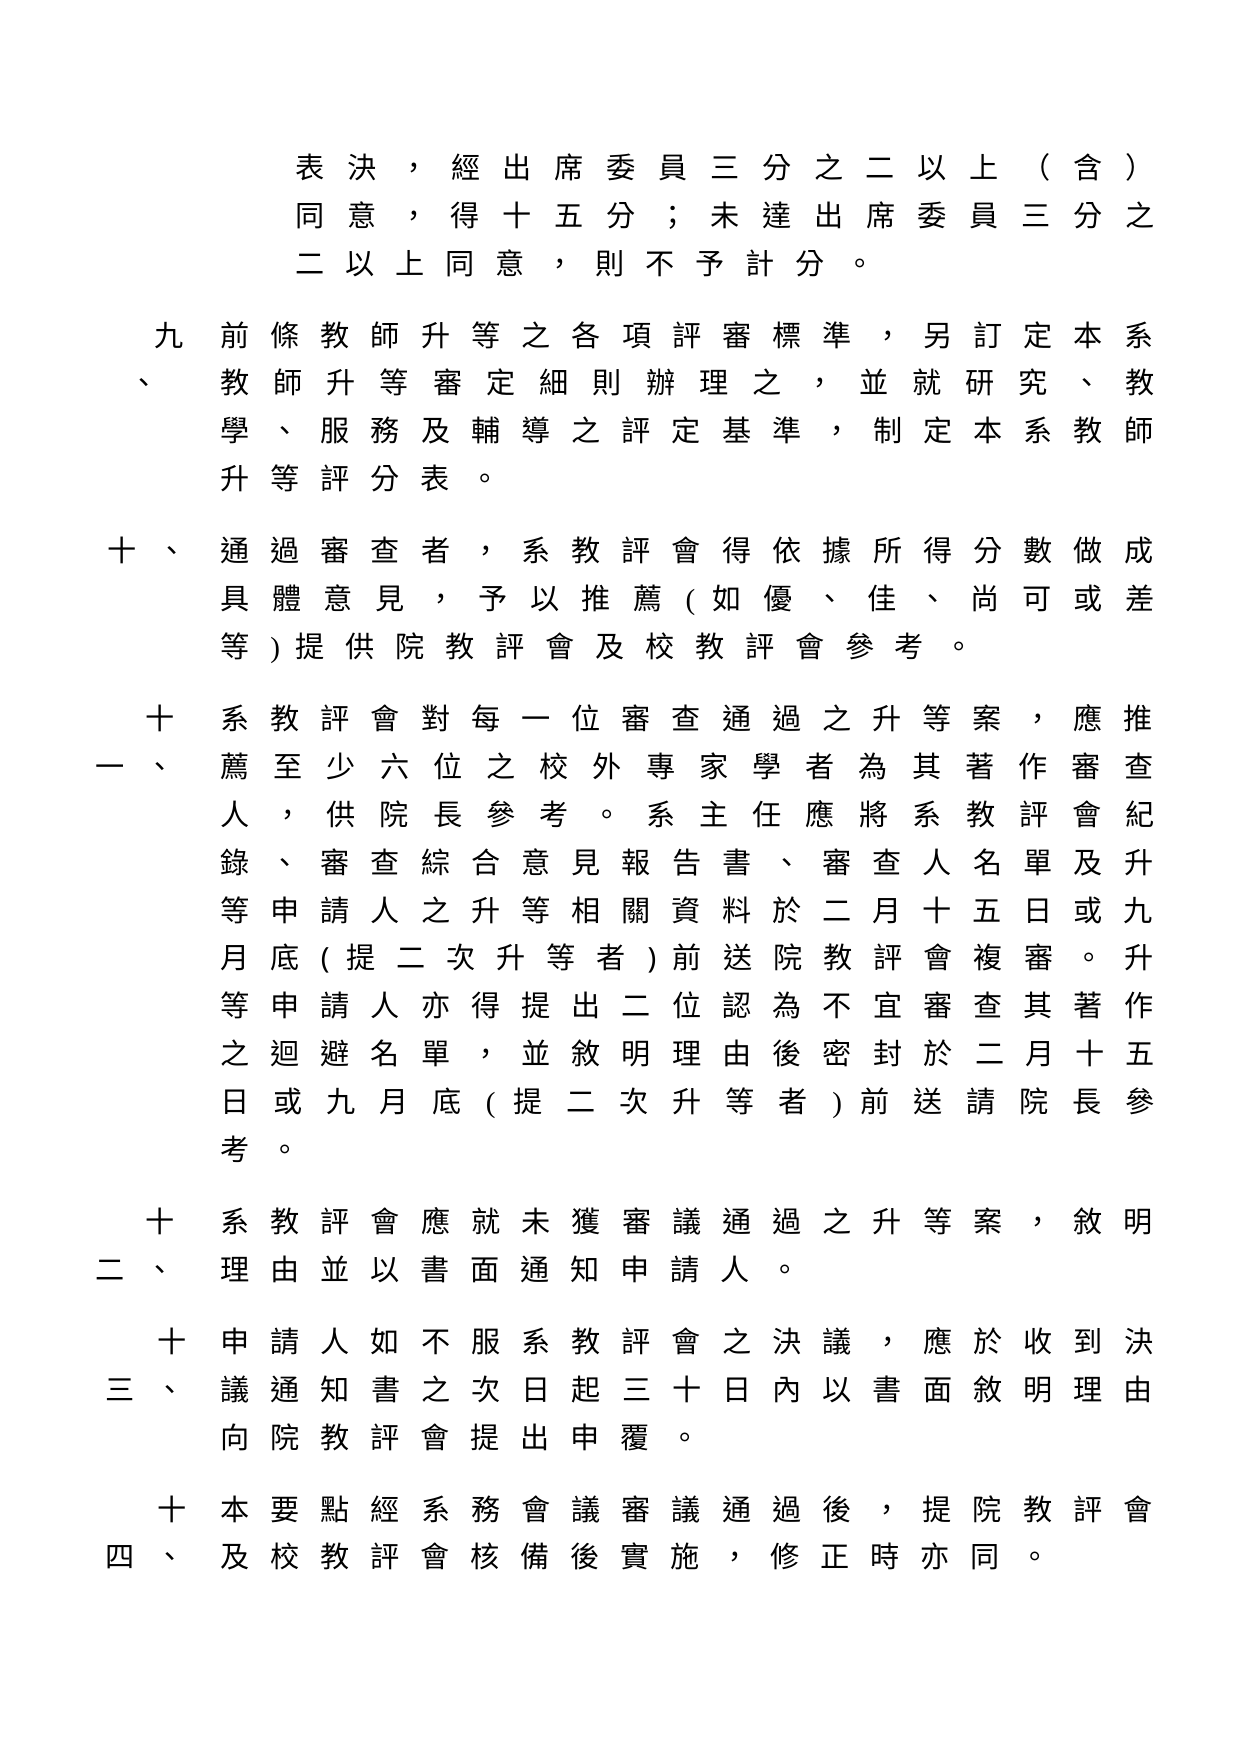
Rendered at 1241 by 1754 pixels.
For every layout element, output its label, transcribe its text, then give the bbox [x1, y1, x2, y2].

table_cell 十二、 [89, 1172, 213, 1292]
table_cell 前條教師升等之各項評審標準，另訂定本系教師升等審定細則辦理之，並就研究、教學、服務及輔導之評定基準，制定本系教師升等評分表。 [213, 285, 1178, 501]
table_cell 十、 [89, 501, 213, 669]
table_cell 表決，經出席委員三分之二以上（含）同意，得十五分；未達出席委員三分之二以上同意，則不予計分。 [213, 142, 1178, 285]
table_cell 十四、 [89, 1459, 213, 1579]
table_cell 申請人如不服系教評會之決議，應於收到決議通知書之次日起三十日內以書面敘明理由向院教評會提出申覆。 [213, 1292, 1178, 1459]
table_cell 九、 [89, 285, 213, 501]
table_cell 十一、 [89, 669, 213, 1172]
table_cell 本要點經系務會議審議通過後，提院教評會及校教評會核備後實施，修正時亦同。 [213, 1459, 1178, 1579]
table_cell 通過審查者，系教評會得依據所得分數做成具體意見，予以推薦(如優、佳、尚可或差等)提供院教評會及校教評會參考。 [213, 501, 1178, 669]
table_cell 系教評會應就未獲審議通過之升等案，敘明理由並以書面通知申請人。 [213, 1172, 1178, 1292]
table_cell [89, 142, 213, 285]
table_cell 十三、 [89, 1292, 213, 1459]
table_cell 系教評會對每一位審查通過之升等案，應推薦至少六位之校外專家學者為其著作審查人，供院長參考。系主任應將系教評會紀錄、審查綜合意見報告書、審查人名單及升等申請人之升等相關資料於二月十五日或九月底(提二次升等者)前送院教評會複審。升等申請人亦得提出二位認為不宜審查其著作之迴避名單，並敘明理由後密封於二月十五日或九月底(提二次升等者)前送請院長參考。 [213, 669, 1178, 1172]
